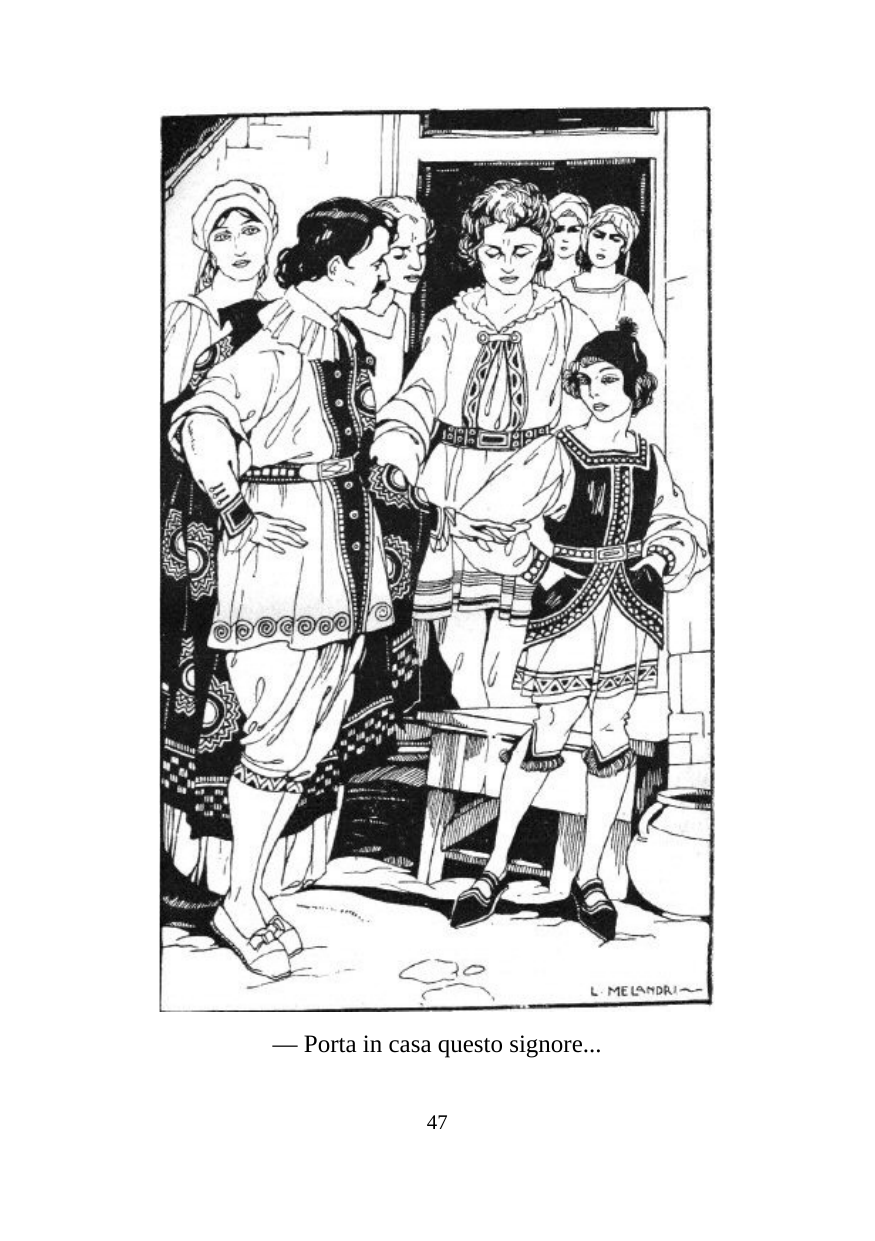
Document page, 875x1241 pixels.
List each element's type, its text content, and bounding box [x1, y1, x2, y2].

text — Porta in casa questo signore... [106, 107, 768, 1058]
picture [159, 106, 715, 1012]
